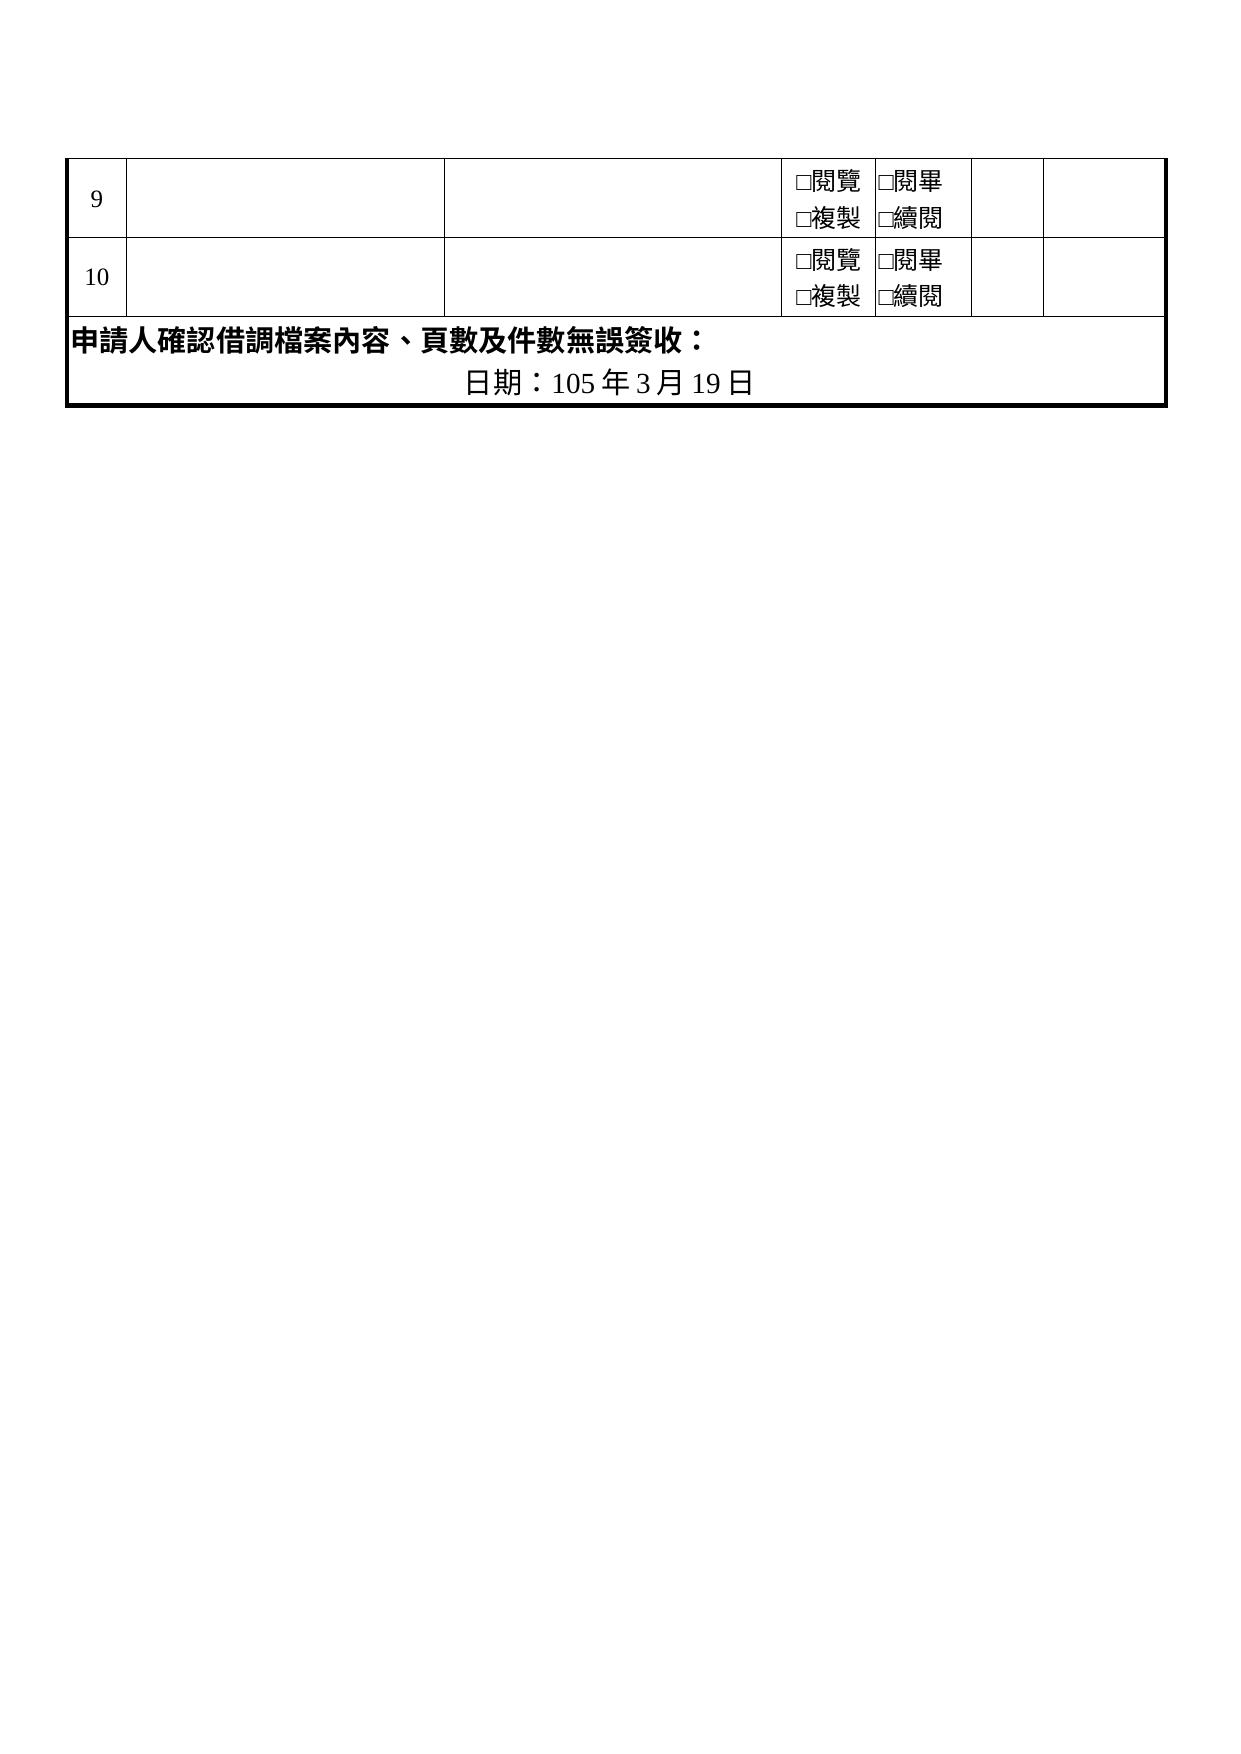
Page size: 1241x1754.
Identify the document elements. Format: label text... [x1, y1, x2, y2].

table_cell □閱畢 □續閱 [876, 238, 971, 316]
table_cell [972, 159, 1043, 237]
table_cell 申請人確認借調檔案內容、頁數及件數無誤簽收： 日期：105年3月19日 [69, 317, 1164, 403]
table_cell [972, 238, 1043, 316]
table_cell [1044, 159, 1164, 237]
table_cell [1044, 238, 1164, 316]
table_cell [445, 159, 781, 237]
table_cell [445, 238, 781, 316]
table_cell □閱覽 □複製 [782, 159, 875, 237]
table_cell □閱畢 □續閱 [876, 159, 971, 237]
table_cell [127, 159, 444, 237]
table_cell 10 [69, 238, 126, 316]
table_cell 9 [69, 159, 126, 237]
table_cell □閱覽 □複製 [782, 238, 875, 316]
table_cell [127, 238, 444, 316]
